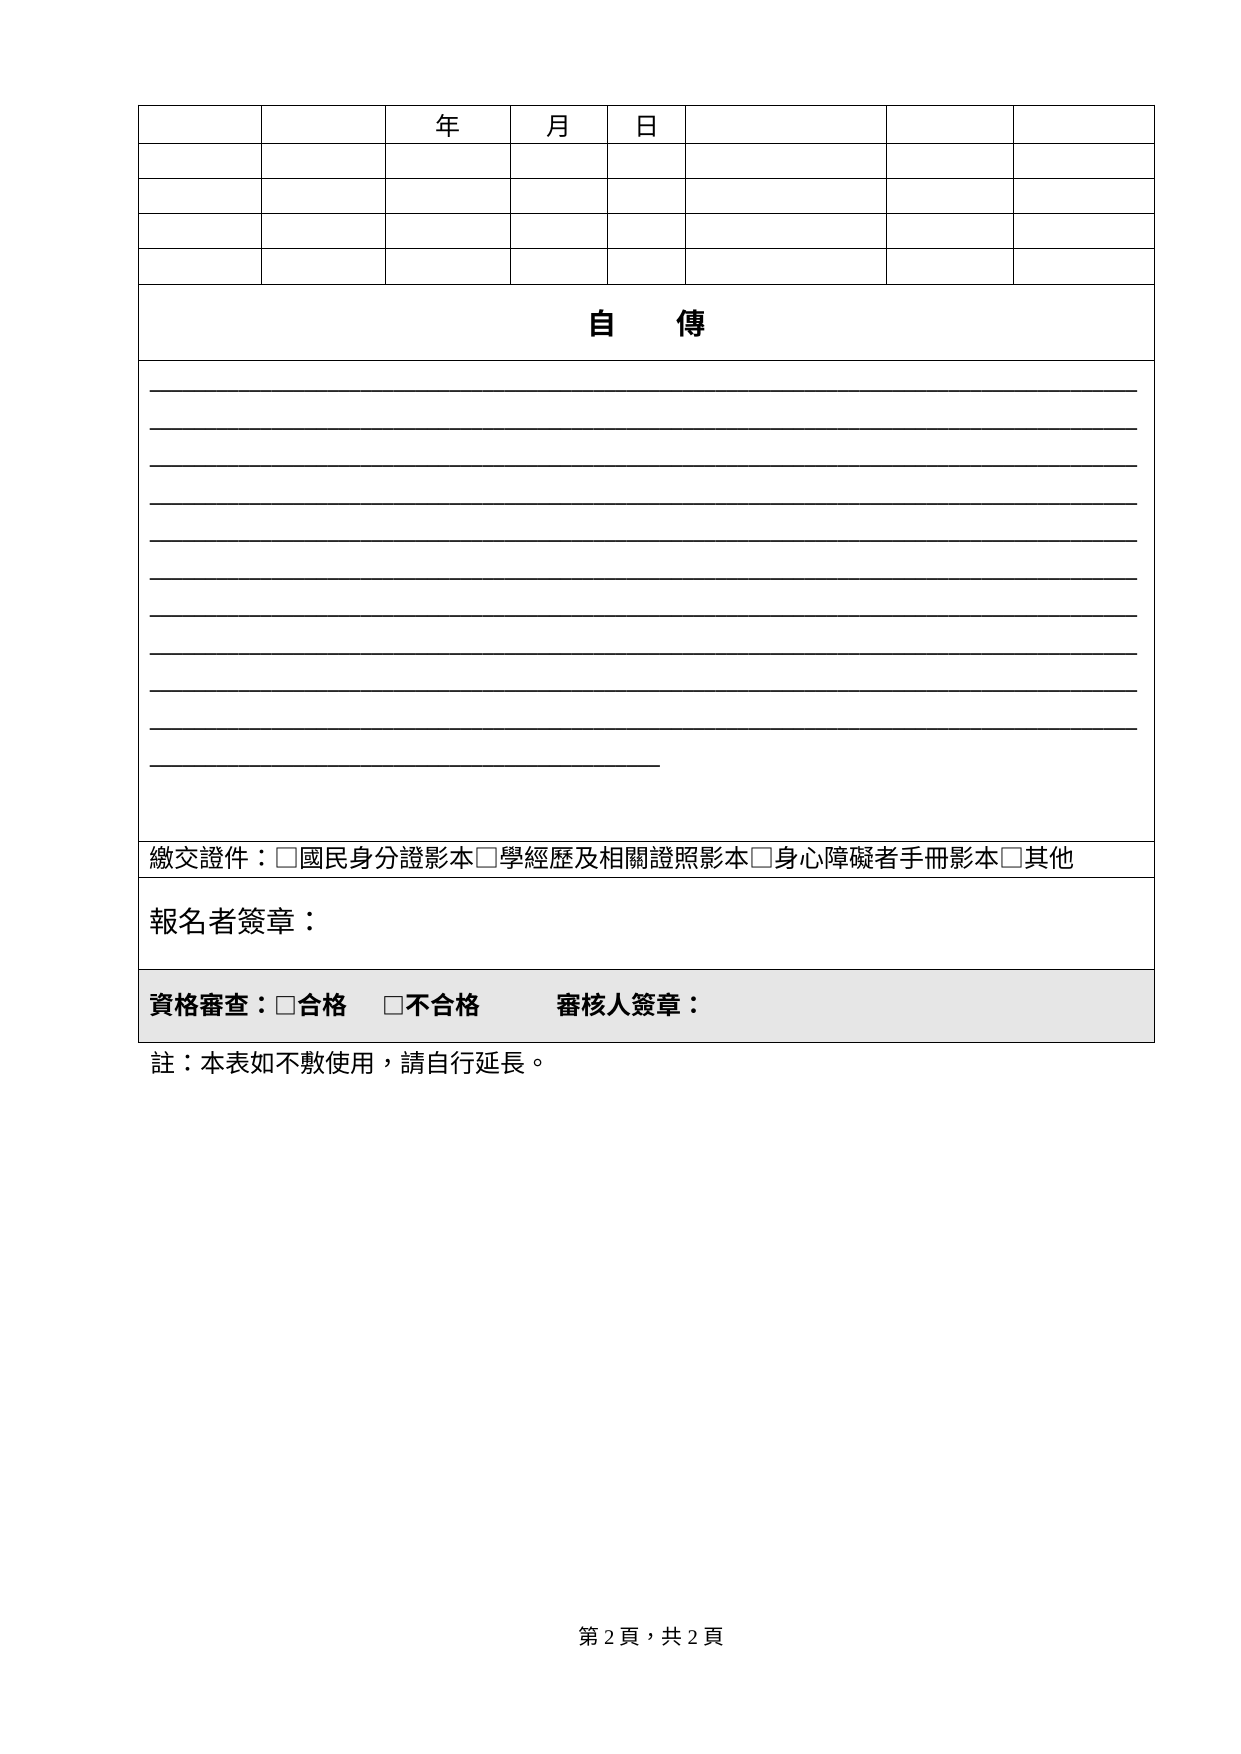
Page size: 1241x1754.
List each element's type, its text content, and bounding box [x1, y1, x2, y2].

table_cell [608, 249, 685, 283]
table_cell 自 傳 [139, 285, 1154, 359]
text 註：本表如不敷使用，請自行延長。 [150, 1043, 1152, 1080]
table_cell [608, 144, 685, 178]
table_cell [139, 249, 261, 283]
table_cell [1014, 249, 1154, 283]
table_cell [262, 106, 385, 143]
table_cell [686, 144, 886, 178]
table_cell [262, 249, 385, 283]
table_cell [386, 249, 510, 283]
table_cell [386, 144, 510, 178]
table_cell [139, 144, 261, 178]
table_cell [262, 144, 385, 178]
table_cell [608, 214, 685, 248]
table_cell [139, 106, 261, 143]
table_cell [686, 214, 886, 248]
table_cell [887, 179, 1013, 213]
table_cell 月 [511, 106, 607, 143]
table_cell [887, 214, 1013, 248]
table_cell [139, 214, 261, 248]
table_cell [608, 179, 685, 213]
table_cell [686, 249, 886, 283]
table_cell [262, 214, 385, 248]
table_cell [1014, 179, 1154, 213]
table_cell 報名者簽章： [139, 878, 1154, 969]
table_cell [686, 106, 886, 143]
table_cell [887, 144, 1013, 178]
table_cell [1014, 144, 1154, 178]
table_cell [386, 214, 510, 248]
table_cell [511, 179, 607, 213]
table_cell [262, 179, 385, 213]
table_cell [511, 144, 607, 178]
table_cell [1014, 214, 1154, 248]
table_cell [511, 214, 607, 248]
table_cell ________________________________________________________________________________________________________________________________________________________________________________________________________________________________________________________________________________________________________________________________________________________________________________________________________________________________________________________________________________________________________________________________________________________________________________________________________________________________________________________________________________________________________________________________________________________________________________________________________________________________________________________________________________________________________________________________________________________________________ [139, 361, 1154, 841]
table_cell [887, 106, 1013, 143]
table_cell 繳交證件：□國民身分證影本□學經歷及相關證照影本□身心障礙者手冊影本□其他 [139, 842, 1154, 877]
table_cell [139, 179, 261, 213]
table_cell [686, 179, 886, 213]
table_cell 日 [608, 106, 685, 143]
table_cell [887, 249, 1013, 283]
table_cell [511, 249, 607, 283]
table_cell [386, 179, 510, 213]
table_cell 年 [386, 106, 510, 143]
table_cell 資格審查：□合格 □不合格 審核人簽章： [139, 970, 1154, 1042]
table_cell [1014, 106, 1154, 143]
